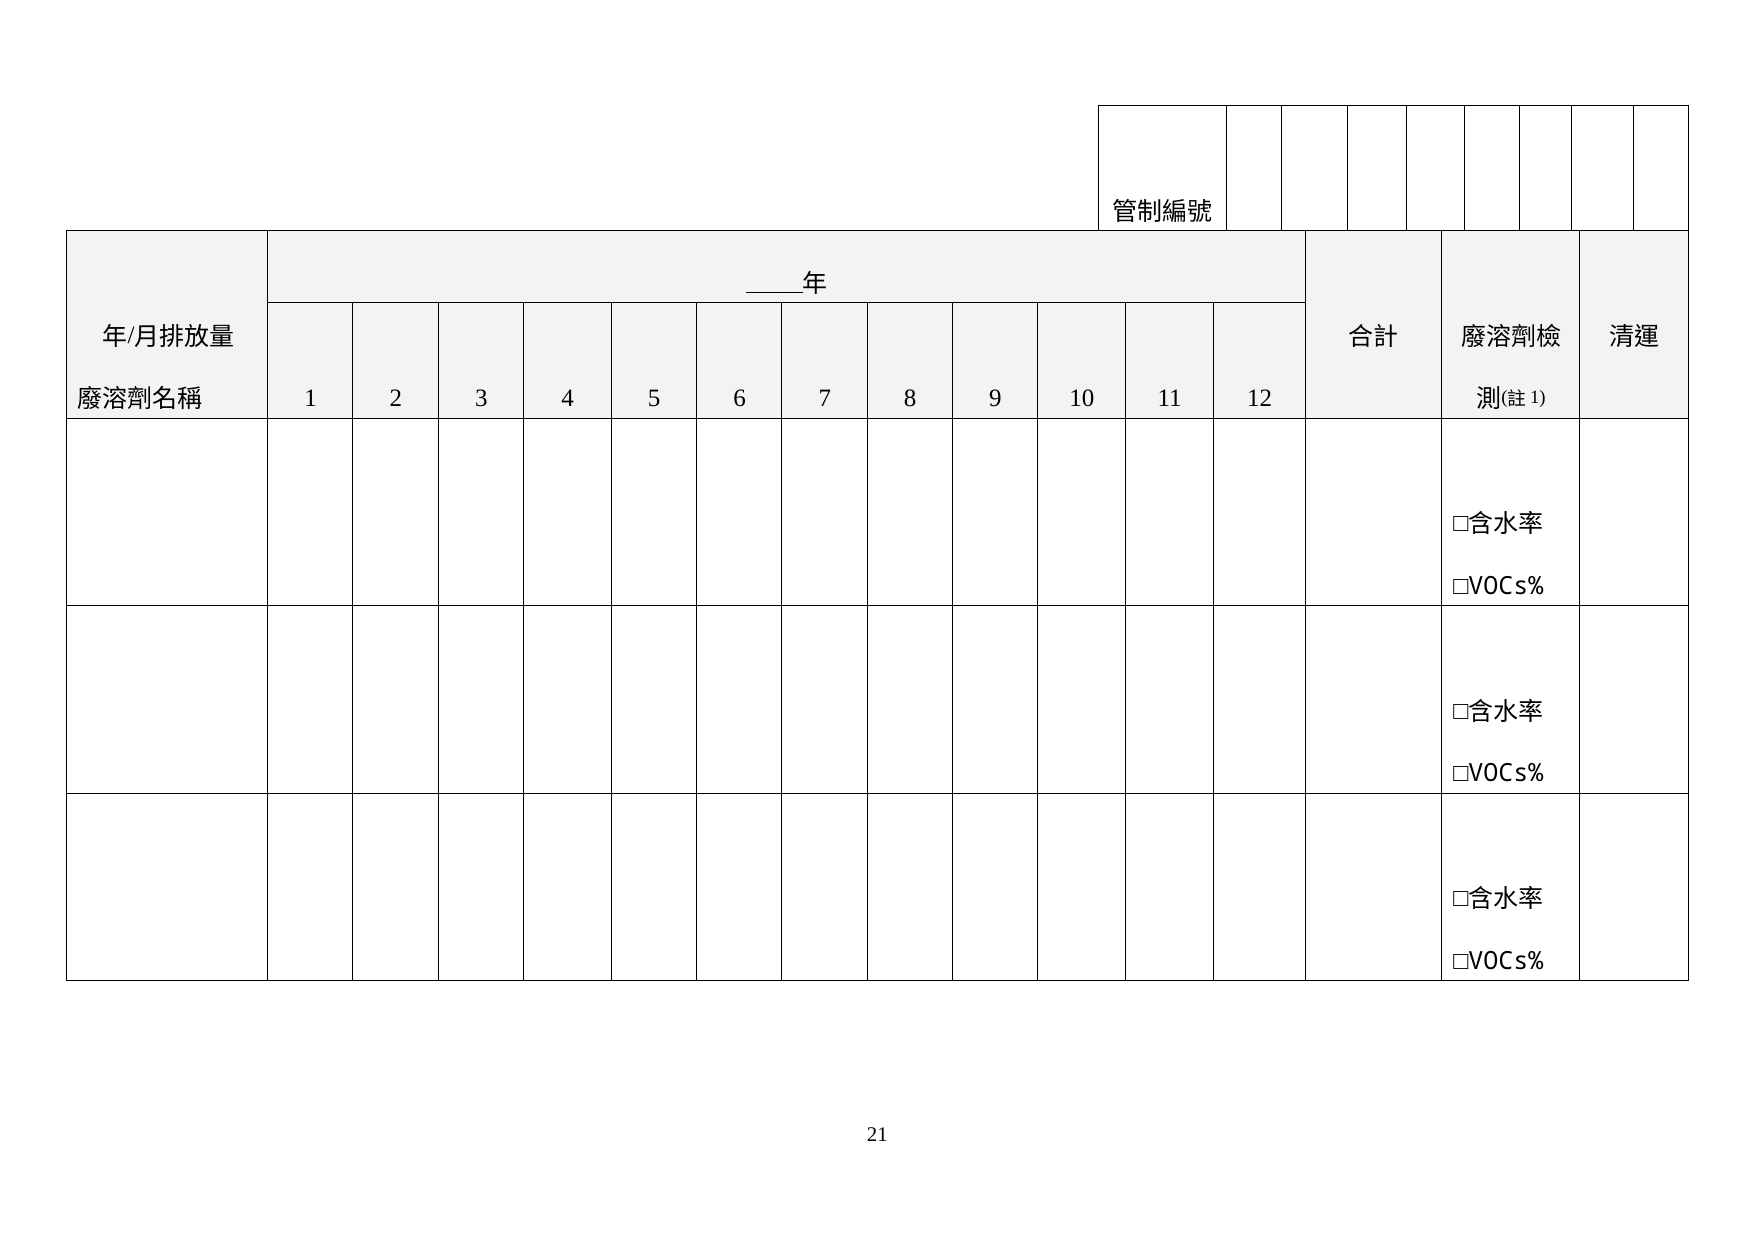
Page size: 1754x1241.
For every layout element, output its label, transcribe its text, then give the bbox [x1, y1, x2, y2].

table_cell 11 [1126, 303, 1213, 418]
table_cell [268, 419, 352, 605]
table_cell [1306, 419, 1441, 605]
table_header [1407, 106, 1464, 230]
table_cell 3 [439, 303, 523, 418]
table_cell 合計 (公噸/年) [1306, 231, 1441, 418]
table_cell [524, 794, 611, 980]
table_cell 10 [1038, 303, 1125, 418]
table_cell [353, 794, 438, 980]
table_header [66, 105, 543, 230]
table_cell [782, 606, 867, 793]
table_cell 廢溶劑檢測(註1) [1442, 231, 1579, 418]
table_cell [953, 794, 1037, 980]
table_cell [1038, 419, 1125, 605]
table_header [1572, 106, 1633, 230]
table_cell [1580, 794, 1688, 980]
table_cell 6 [697, 303, 781, 418]
table_cell [353, 419, 438, 605]
table_cell [1580, 606, 1688, 793]
table_header [1520, 106, 1571, 230]
table_cell 年/月排放量 廢溶劑名稱 [67, 231, 267, 418]
table_cell 9 [953, 303, 1037, 418]
table_cell [524, 419, 611, 605]
table_cell [612, 794, 696, 980]
table_cell [697, 794, 781, 980]
table_header [1634, 106, 1688, 230]
table_cell [1214, 606, 1305, 793]
table_cell [868, 606, 952, 793]
table_cell [868, 419, 952, 605]
table_cell [868, 794, 952, 980]
table_cell [612, 419, 696, 605]
table_cell [1038, 794, 1125, 980]
table_header [543, 105, 1098, 230]
table_cell 2 [353, 303, 438, 418]
table_cell [353, 606, 438, 793]
table_cell [67, 606, 267, 793]
table_cell □含水率 □VOCs% [1442, 606, 1579, 793]
table_cell [439, 419, 523, 605]
table_cell [67, 419, 267, 605]
table_cell [697, 419, 781, 605]
table_header [1465, 106, 1519, 230]
table_cell [268, 794, 352, 980]
table_cell [782, 794, 867, 980]
table_cell [782, 419, 867, 605]
table_cell 1 [268, 303, 352, 418]
table_cell 12 [1214, 303, 1305, 418]
table_cell [524, 606, 611, 793]
table_cell 4 [524, 303, 611, 418]
table_header [1227, 106, 1281, 230]
table_cell □含水率 □VOCs% [1442, 419, 1579, 605]
table_cell [953, 419, 1037, 605]
table_cell [268, 606, 352, 793]
table_cell [1580, 419, 1688, 605]
table_cell [1038, 606, 1125, 793]
table_cell 5 [612, 303, 696, 418]
table_header [1348, 106, 1406, 230]
table_header 管制編號 [1099, 106, 1226, 230]
table_cell [1126, 606, 1213, 793]
table_header [1282, 106, 1347, 230]
table_cell [67, 794, 267, 980]
table_cell □含水率 □VOCs% [1442, 794, 1579, 980]
table_cell [439, 794, 523, 980]
table_cell 8 [868, 303, 952, 418]
table_cell [439, 606, 523, 793]
table_cell 7 [782, 303, 867, 418]
table_cell [953, 606, 1037, 793]
table_cell [1126, 419, 1213, 605]
table_cell [1214, 419, 1305, 605]
table_cell [1306, 794, 1441, 980]
table_cell 清運 代碼 [1580, 231, 1688, 418]
table_cell [1306, 606, 1441, 793]
table_cell [697, 606, 781, 793]
table_cell [1126, 794, 1213, 980]
table_cell 年 [268, 231, 1305, 302]
table_cell [1214, 794, 1305, 980]
table_cell [612, 606, 696, 793]
